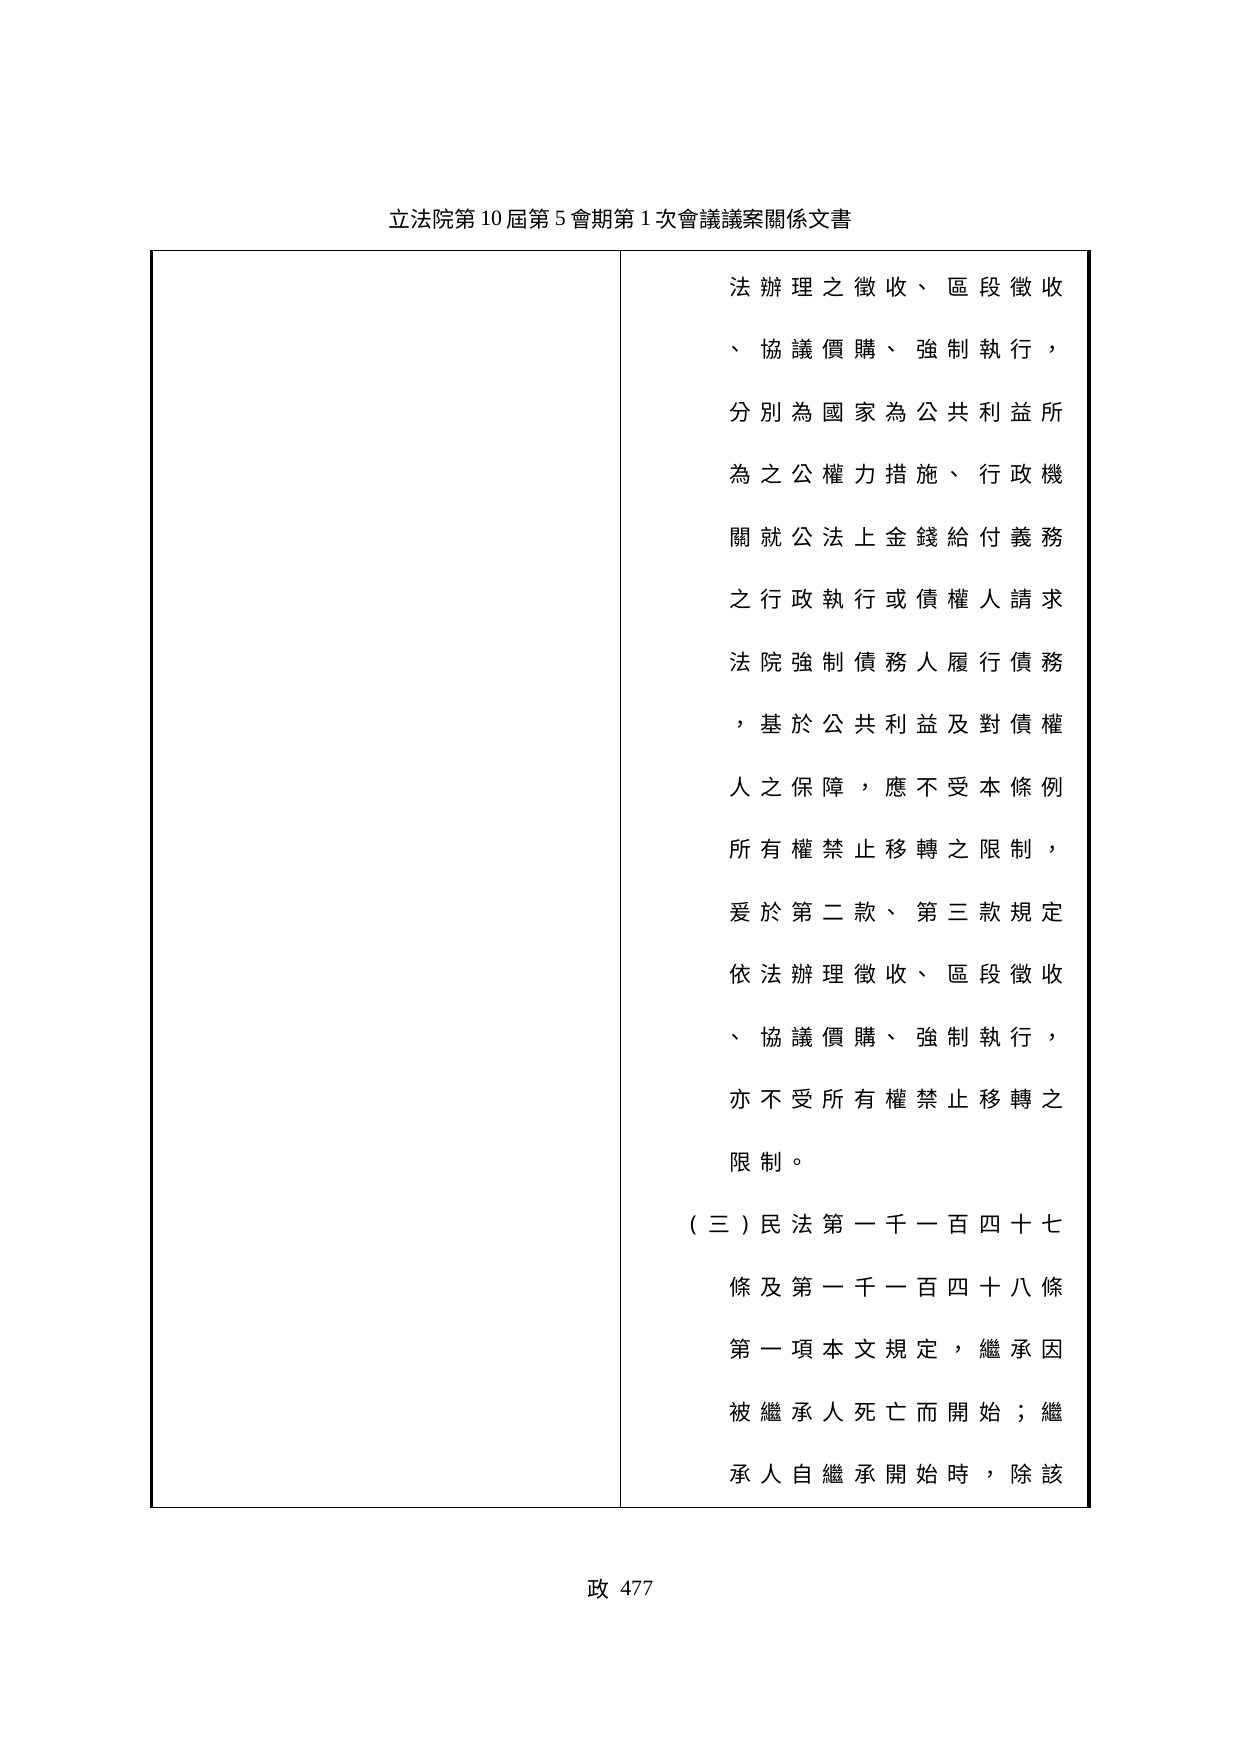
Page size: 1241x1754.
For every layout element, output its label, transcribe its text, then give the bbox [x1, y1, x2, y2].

table_cell [153, 251, 620, 1507]
table_cell 法辦理之徵收、區段徵收、協議價購、強制執行，分別為國家為公共利益所為之公權力措施、行政機關就公法上金錢給付義務之行政執行或債權人請求法院強制債務人履行債務，基於公共利益及對債權人之保障，應不受本條例所有權禁止移轉之限制，爰於第二款、第三款規定依法辦理徵收、區段徵收、協議價購、強制執行，亦不受所有權禁止移轉之限制。 (三)民法第一千一百四十七條及第一千一百四十八條第一項本文規定，繼承因被繼承人死亡而開始；繼承人自繼承開始時，除該 [621, 251, 1087, 1507]
